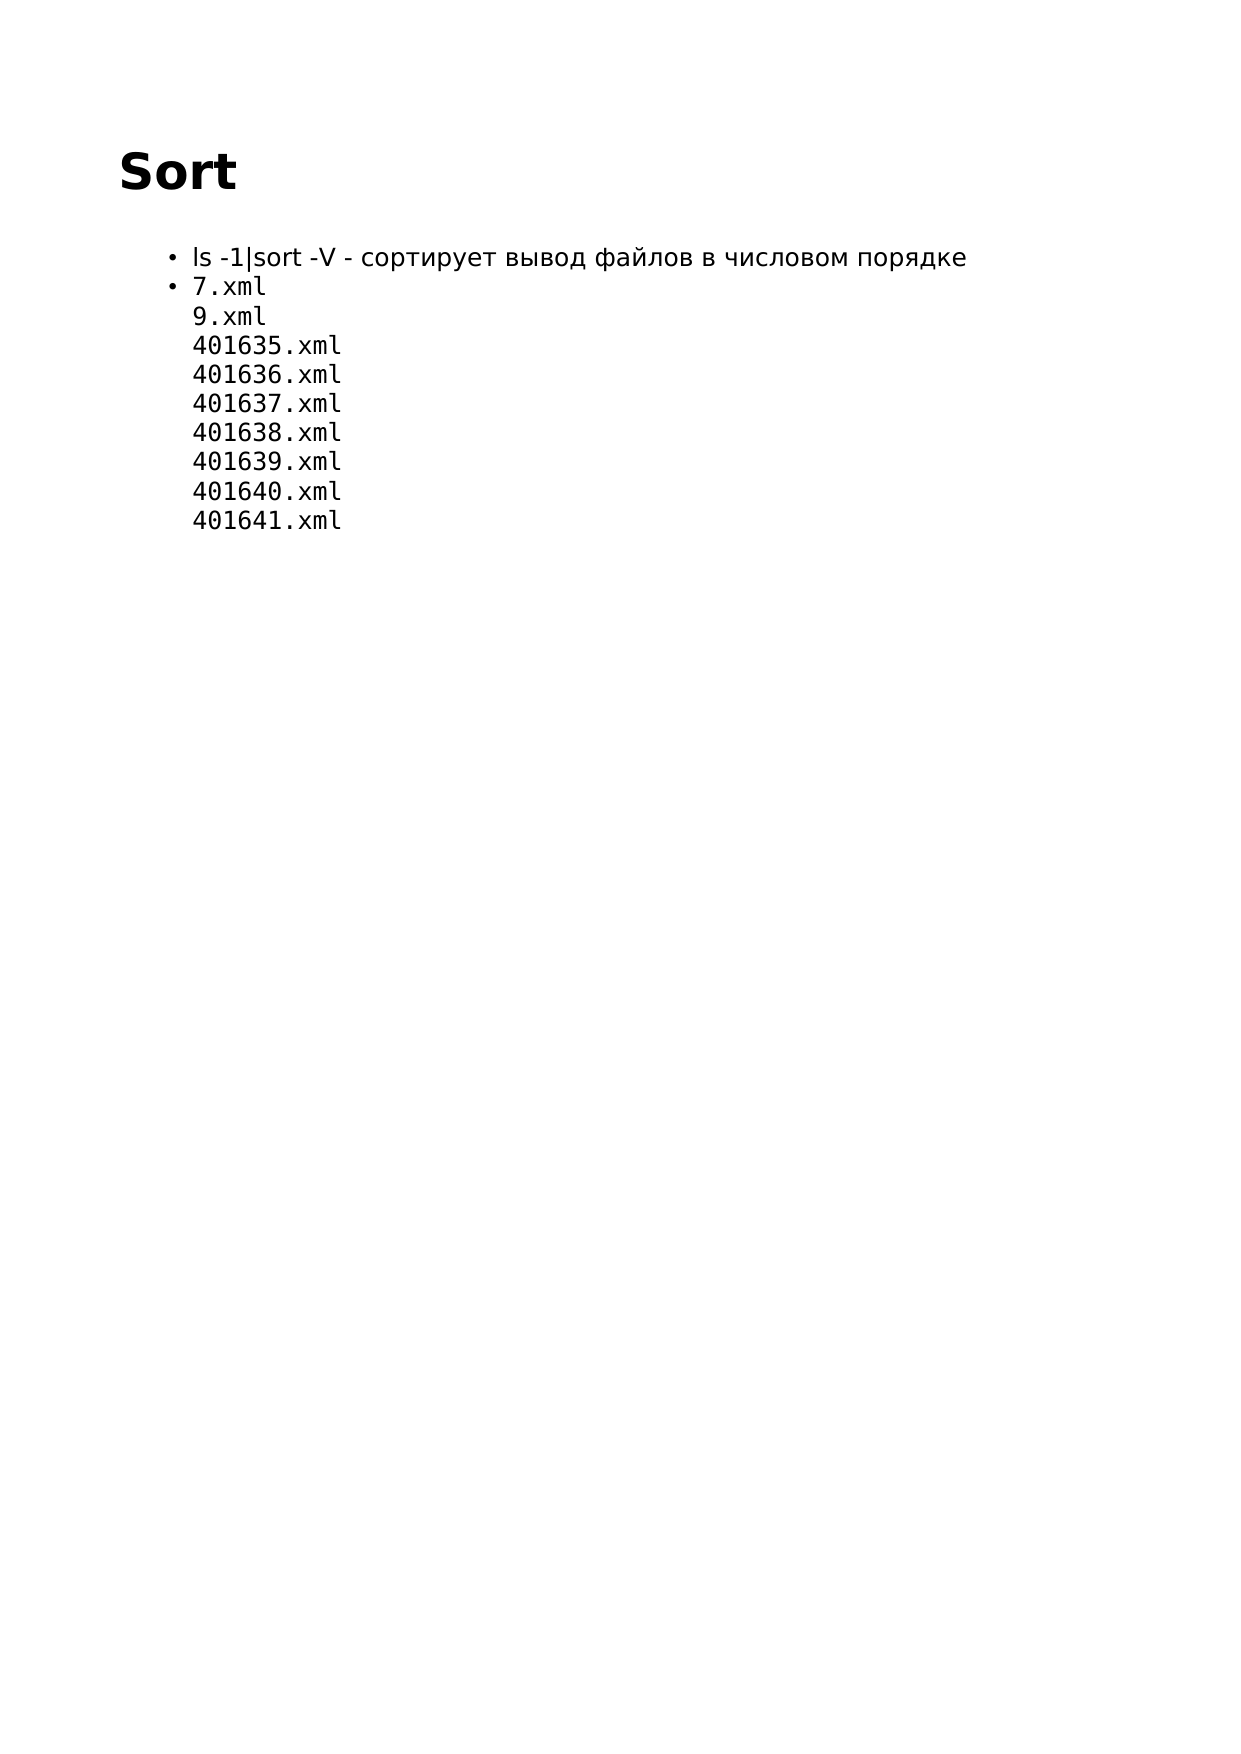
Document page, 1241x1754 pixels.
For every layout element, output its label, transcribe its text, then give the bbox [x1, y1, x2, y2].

list 7.xml 9.xml 401635.xml 401636.xml 401637.xml 401638.xml 401639.xml 401640.xml 401641.xml [177, 272, 1122, 535]
subtitle Sort [118, 143, 1122, 201]
list ls -1|sort -V - сортирует вывод файлов в числовом порядке [177, 243, 1122, 272]
